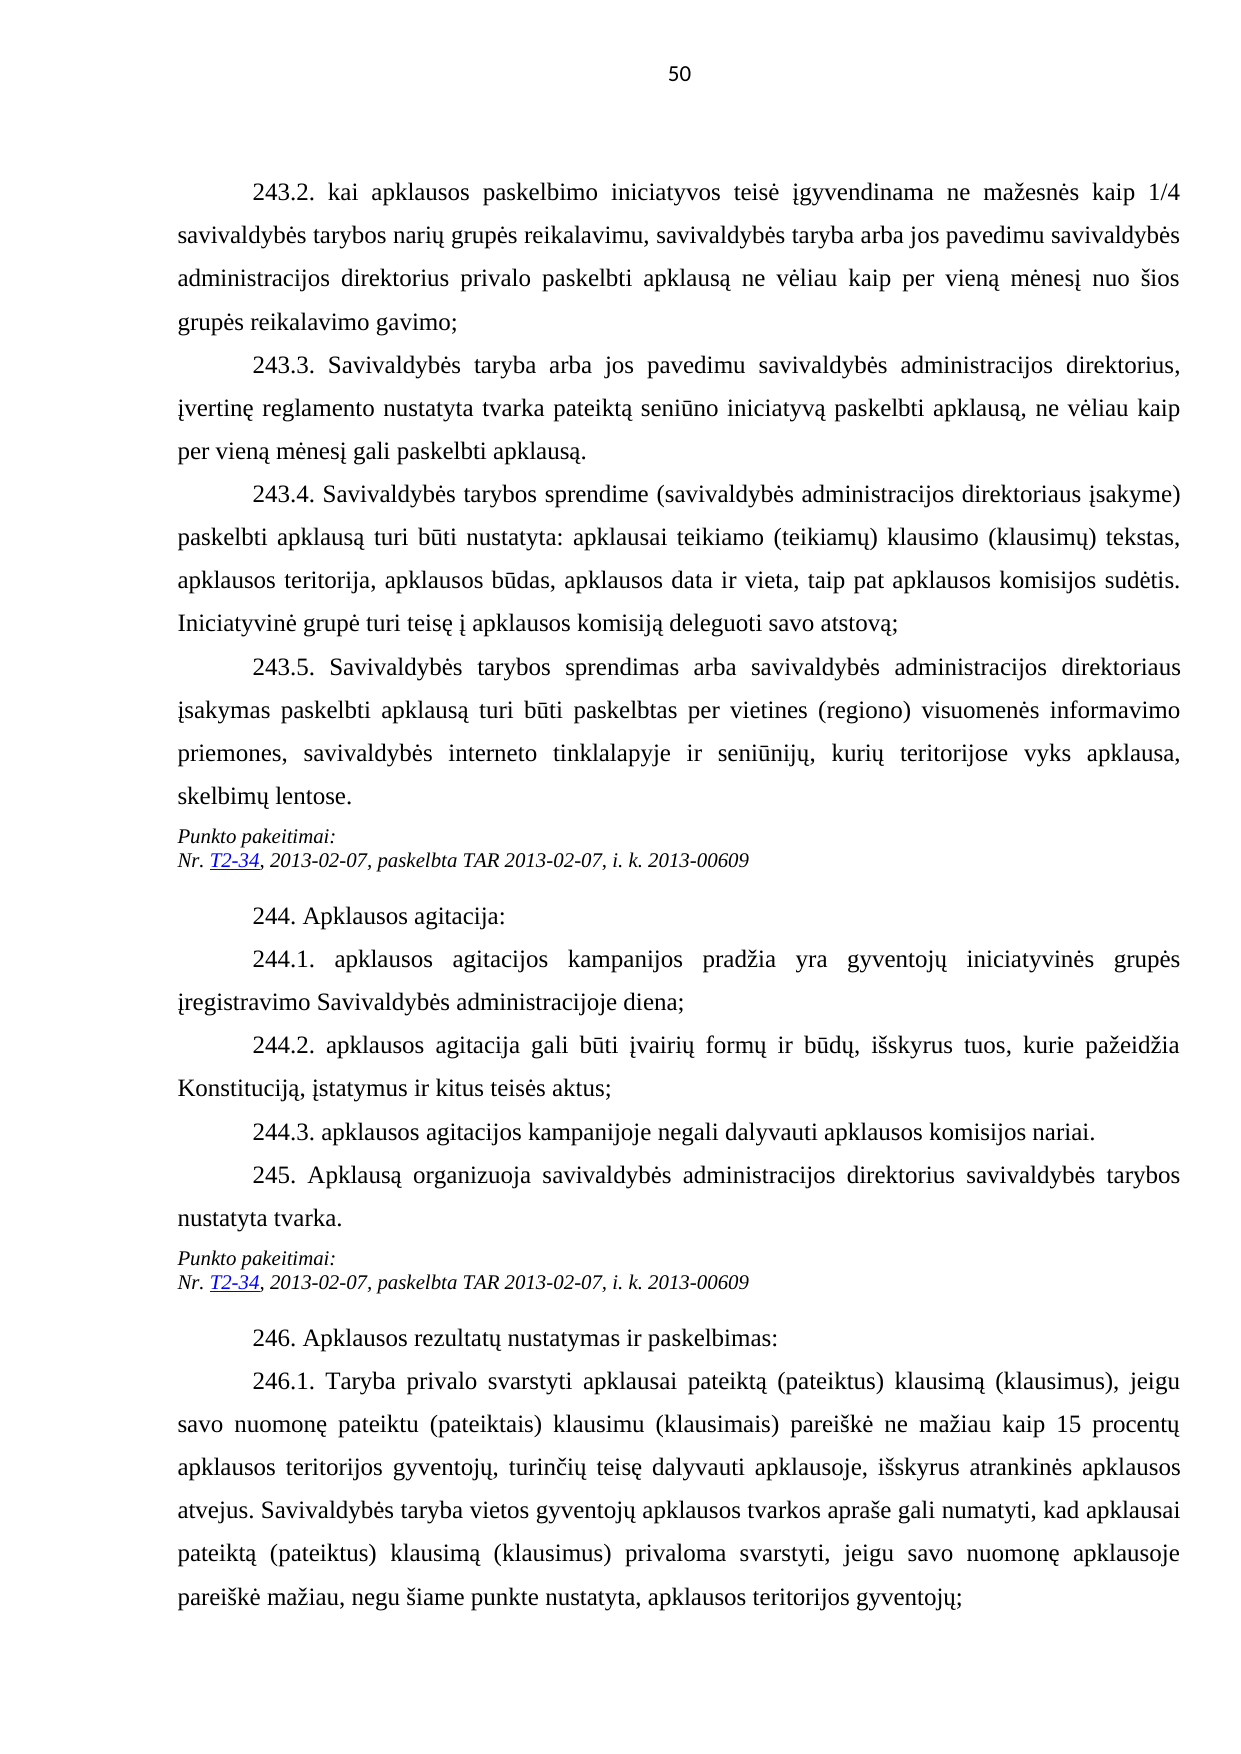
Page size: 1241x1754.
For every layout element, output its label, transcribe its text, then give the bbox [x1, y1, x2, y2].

text Punkto pakeitimai: [177, 824, 1181, 848]
text 243.4. Savivaldybės tarybos sprendime (savivaldybės administracijos direktoriaus įsakyme) paskelbti apklausą turi būti nustatyta: apklausai teikiamo (teikiamų) klausimo (klausimų) tekstas, apklausos teritorija, apklausos būdas, apklausos data ir vieta, taip pat apklausos komisijos sudėtis. Iniciatyvinė grupė turi teisę į apklausos komisiją deleguoti savo atstovą; [177, 479, 1181, 637]
text Punkto pakeitimai: [177, 1246, 1181, 1270]
text 243.2. kai apklausos paskelbimo iniciatyvos teisė įgyvendinama ne mažesnės kaip 1/4 savivaldybės tarybos narių grupės reikalavimu, savivaldybės taryba arba jos pavedimu savivaldybės administracijos direktorius privalo paskelbti apklausą ne vėliau kaip per vieną mėnesį nuo šios grupės reikalavimo gavimo; [177, 177, 1181, 335]
text 246. Apklausos rezultatų nustatymas ir paskelbimas: [177, 1323, 1181, 1352]
text 244.2. apklausos agitacija gali būti įvairių formų ir būdų, išskyrus tuos, kurie pažeidžia Konstituciją, įstatymus ir kitus teisės aktus; [177, 1030, 1181, 1102]
text 245. Apklausą organizuoja savivaldybės administracijos direktorius savivaldybės tarybos nustatyta tvarka. [177, 1160, 1181, 1232]
text 244. Apklausos agitacija: [177, 901, 1181, 930]
text 246.1. Taryba privalo svarstyti apklausai pateiktą (pateiktus) klausimą (klausimus), jeigu savo nuomonę pateiktu (pateiktais) klausimu (klausimais) pareiškė ne mažiau kaip 15 procentų apklausos teritorijos gyventojų, turinčių teisę dalyvauti apklausoje, išskyrus atrankinės apklausos atvejus. Savivaldybės taryba vietos gyventojų apklausos tvarkos apraše gali numatyti, kad apklausai pateiktą (pateiktus) klausimą (klausimus) privaloma svarstyti, jeigu savo nuomonę apklausoje pareiškė mažiau, negu šiame punkte nustatyta, apklausos teritorijos gyventojų; [177, 1366, 1181, 1610]
text 244.3. apklausos agitacijos kampanijoje negali dalyvauti apklausos komisijos nariai. [177, 1117, 1181, 1145]
text 243.5. Savivaldybės tarybos sprendimas arba savivaldybės administracijos direktoriaus įsakymas paskelbti apklausą turi būti paskelbtas per vietines (regiono) visuomenės informavimo priemones, savivaldybės interneto tinklalapyje ir seniūnijų, kurių teritorijose vyks apklausa, skelbimų lentose. [177, 652, 1181, 810]
text Nr. T2-34, 2013-02-07, paskelbta TAR 2013-02-07, i. k. 2013-00609 [177, 1270, 1181, 1294]
text Nr. T2-34, 2013-02-07, paskelbta TAR 2013-02-07, i. k. 2013-00609 [177, 848, 1181, 872]
text 244.1. apklausos agitacijos kampanijos pradžia yra gyventojų iniciatyvinės grupės įregistravimo Savivaldybės administracijoje diena; [177, 944, 1181, 1016]
text 243.3. Savivaldybės taryba arba jos pavedimu savivaldybės administracijos direktorius, įvertinę reglamento nustatyta tvarka pateiktą seniūno iniciatyvą paskelbti apklausą, ne vėliau kaip per vieną mėnesį gali paskelbti apklausą. [177, 350, 1181, 465]
